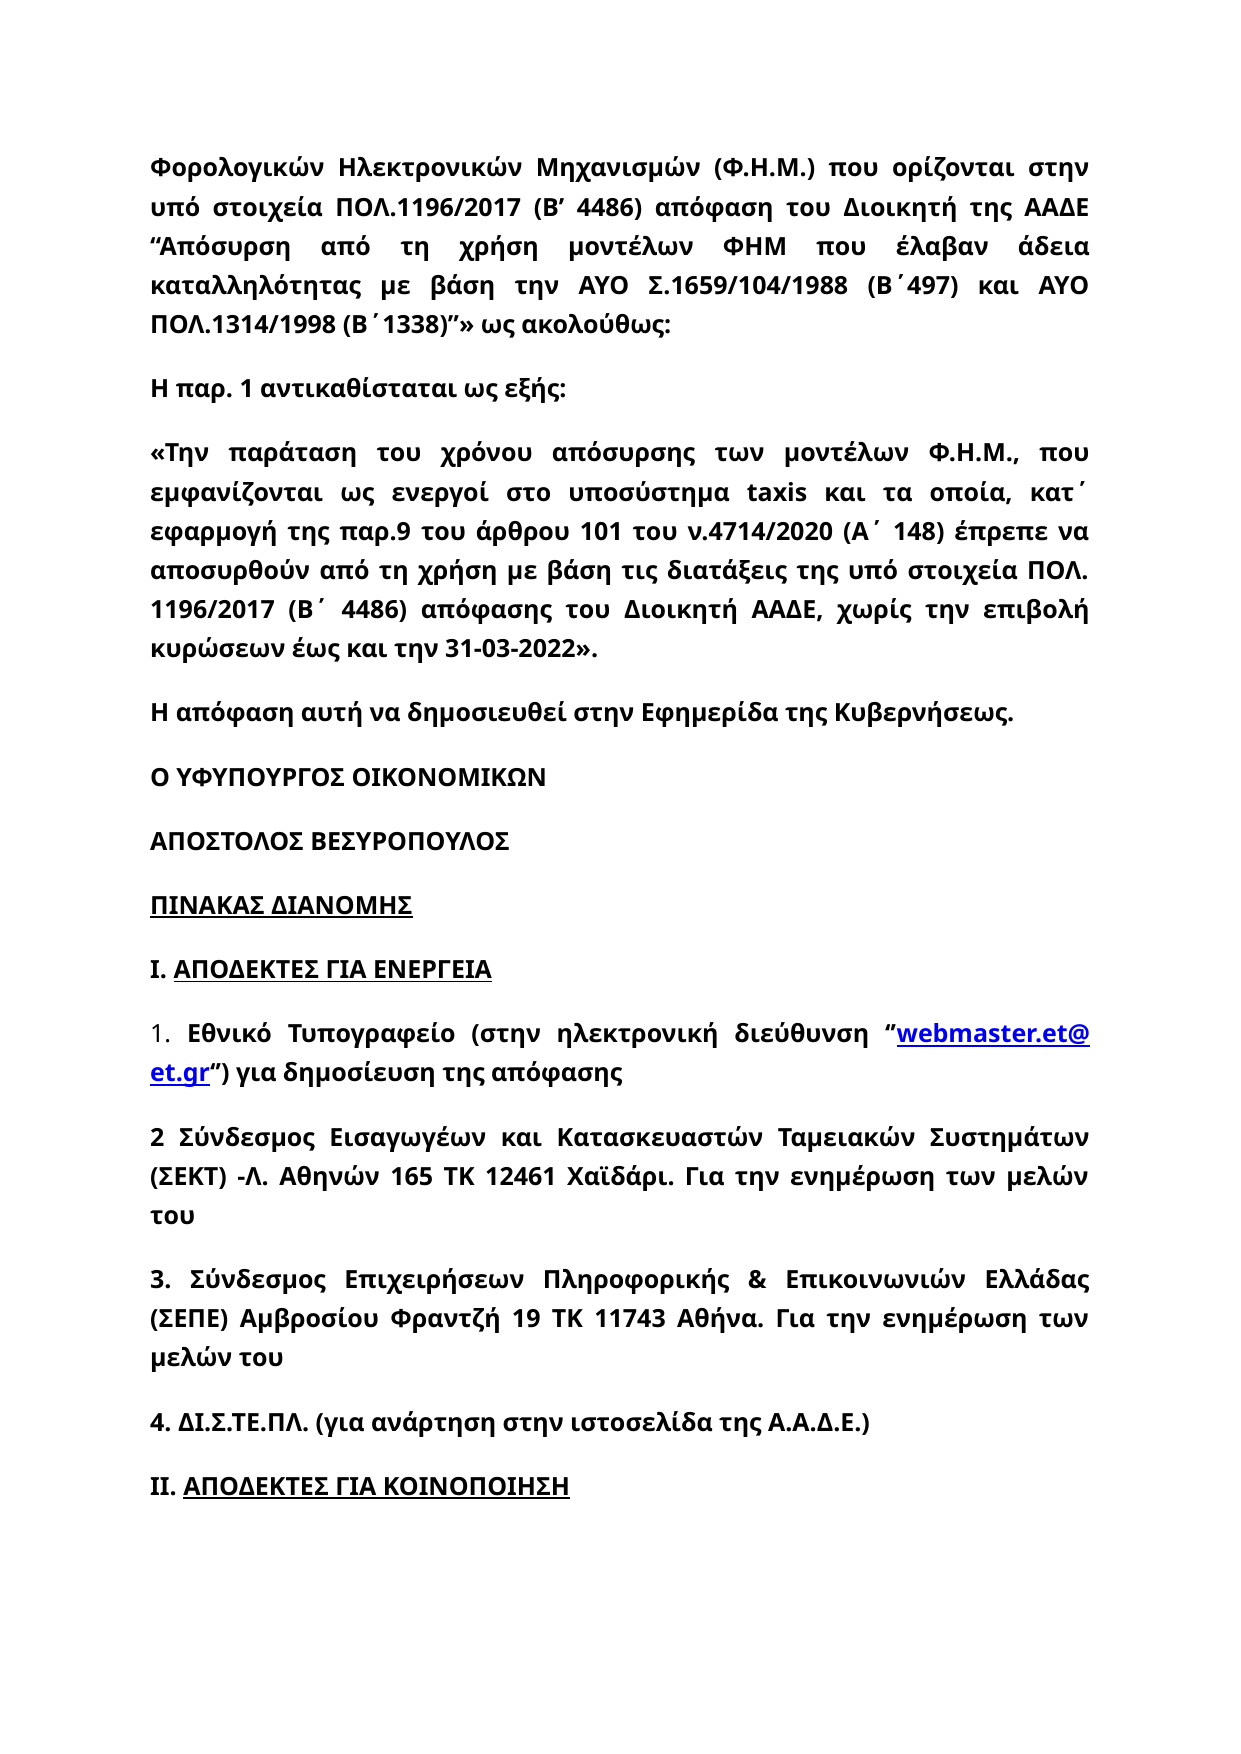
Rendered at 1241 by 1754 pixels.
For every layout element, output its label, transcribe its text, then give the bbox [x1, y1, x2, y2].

text 2 Σύνδεσμος Εισαγωγέων και Κατασκευαστών Ταμειακών Συστημάτων (ΣΕΚΤ) -Λ. Αθηνών 165 ΤΚ 12461 Χαϊδάρι. Για την ενημέρωση των μελών του [150, 1119, 1090, 1232]
text ΑΠΟΣΤΟΛΟΣ ΒΕΣΥΡΟΠΟΥΛΟΣ [150, 823, 1090, 857]
text Ι. ΑΠΟΔΕΚΤΕΣ ΓΙΑ ΕΝΕΡΓΕΙΑ [150, 952, 1090, 986]
text Φορολογικών Ηλεκτρονικών Μηχανισμών (Φ.Η.Μ.) που ορίζονται στην υπό στοιχεία ΠΟΛ.1196/2017 (Β’ 4486) απόφαση του Διοικητή της ΑΑΔΕ “Απόσυρση από τη χρήση μοντέλων ΦΗΜ που έλαβαν άδεια καταλληλότητας με βάση την ΑΥΟ Σ.1659/104/1988 (Β΄497) και ΑΥΟ ΠΟΛ.1314/1998 (Β΄1338)”» ως ακολούθως: [150, 150, 1090, 341]
text 3. Σύνδεσμος Επιχειρήσεων Πληροφορικής & Επικοινωνιών Ελλάδας (ΣΕΠΕ) Αμβροσίου Φραντζή 19 ΤΚ 11743 Αθήνα. Για την ενημέρωση των μελών του [150, 1262, 1090, 1374]
text Ο ΥΦΥΠΟΥΡΓΟΣ ΟΙΚΟΝΟΜΙΚΩΝ [150, 759, 1090, 793]
text ΠΙΝΑΚΑΣ ΔΙΑΝΟΜΗΣ [150, 887, 1090, 922]
text «Την παράταση του χρόνου απόσυρσης των μοντέλων Φ.Η.Μ., που εμφανίζονται ως ενεργοί στο υποσύστημα taxis και τα οποία, κατ΄ εφαρμογή της παρ.9 του άρθρου 101 του ν.4714/2020 (Α΄ 148) έπρεπε να αποσυρθούν από τη χρήση με βάση τις διατάξεις της υπό στοιχεία ΠΟΛ. 1196/2017 (Β΄ 4486) απόφασης του Διοικητή ΑΑΔΕ, χωρίς την επιβολή κυρώσεων έως και την 31-03-2022». [150, 435, 1090, 665]
text 4. ΔΙ.Σ.ΤΕ.ΠΛ. (για ανάρτηση στην ιστοσελίδα της Α.Α.Δ.Ε.) [150, 1404, 1090, 1438]
text 1. Εθνικό Τυπογραφείο (στην ηλεκτρονική διεύθυνση ‘’webmaster.et@ et.gr‘’) για δημοσίευση της απόφασης [150, 1016, 1090, 1089]
text ΙΙ. ΑΠΟΔΕΚΤΕΣ ΓΙΑ ΚΟΙΝΟΠΟΙΗΣΗ [150, 1468, 1090, 1502]
text Η απόφαση αυτή να δημοσιευθεί στην Εφημερίδα της Κυβερνήσεως. [150, 695, 1090, 729]
text Η παρ. 1 αντικαθίσταται ως εξής: [150, 371, 1090, 405]
